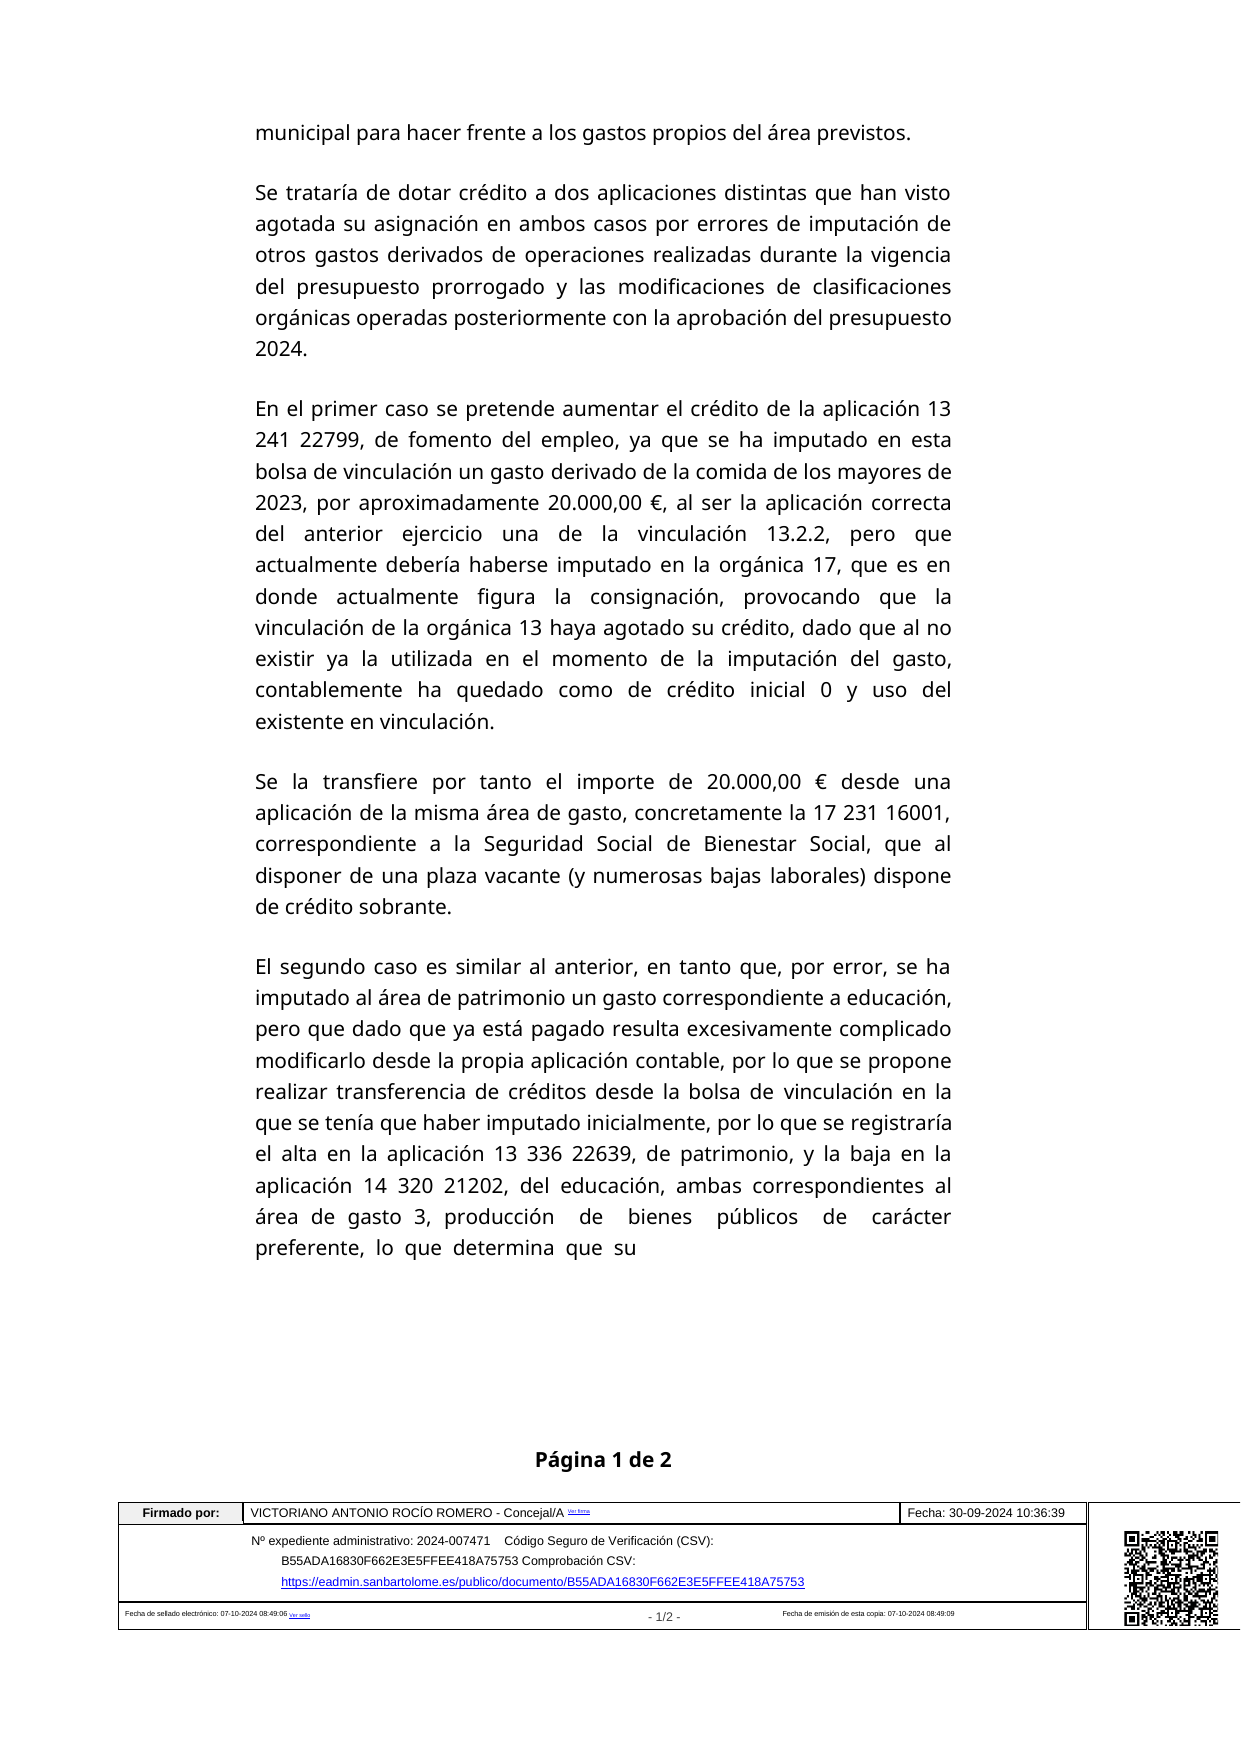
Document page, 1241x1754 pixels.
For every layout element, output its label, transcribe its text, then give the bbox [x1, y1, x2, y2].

table_header [1089, 1503, 1240, 1629]
text Se trataría de dotar crédito a dos aplicaciones distintas que han visto agotada su asignación en ambos casos por errores de imputación de otros gastos derivados de operaciones realizadas durante la vigencia del presupuesto prorrogado y las modificaciones de clasificaciones orgánicas operadas posteriormente con la aprobación del presupuesto 2024. [255, 178, 952, 363]
table_header VICTORIANO ANTONIO ROCÍO ROMERO - Concejal/A Ver firma [244, 1503, 899, 1523]
table_cell Fecha de sellado electrónico: 07-10-2024 08:49:06 Ver sello - 1/2 - Fecha de emisión de esta copia: 07-10-2024 08:49:09 [119, 1603, 1086, 1629]
text Se la transfiere por tanto el importe de 20.000,00 € desde una aplicación de la misma área de gasto, concretamente la 17 231 16001, correspondiente a la Seguridad Social de Bienestar Social, que al disponer de una plaza vacante (y numerosas bajas laborales) dispone de crédito sobrante. [255, 767, 952, 920]
text Página 1 de 2 [304, 1445, 902, 1473]
text En el primer caso se pretende aumentar el crédito de la aplicación 13 241 22799, de fomento del empleo, ya que se ha imputado en esta bolsa de vinculación un gasto derivado de la comida de los mayores de 2023, por aproximadamente 20.000,00 €, al ser la aplicación correcta del anterior ejercicio una de la vinculación 13.2.2, pero que actualmente debería haberse imputado en la orgánica 17, que es en donde actualmente figura la consignación, provocando que la vinculación de la orgánica 13 haya agotado su crédito, dado que al no existir ya la utilizada en el momento de la imputación del gasto, contablemente ha quedado como de crédito inicial 0 y uso del existente en vinculación. [255, 394, 953, 735]
text El segundo caso es similar al anterior, en tanto que, por error, se ha imputado al área de patrimonio un gasto correspondiente a educación, pero que dado que ya está pagado resulta excesivamente complicado modificarlo desde la propia aplicación contable, por lo que se propone realizar transferencia de créditos desde la bolsa de vinculación en la que se tenía que haber imputado inicialmente, por lo que se registraría el alta en la aplicación 13 336 22639, de patrimonio, y la baja en la aplicación 14 320 21202, del educación, ambas correspondientes al área de gasto 3, producción de bienes públicos de carácter preferente, lo que determina que su [255, 952, 952, 1262]
table_header Firmado por: [119, 1503, 242, 1521]
text municipal para hacer frente a los gastos propios del área previstos. [255, 118, 952, 147]
table_cell Nº expediente administrativo: 2024-007471 Código Seguro de Verificación (CSV): B55ADA16830F662E3E5FFEE418A75753 Comprobación CSV: https://eadmin.sanbartolome.es/publico/documento/B55ADA16830F662E3E5FFEE418A75753 [119, 1525, 1086, 1601]
table_header Fecha: 30-09-2024 10:36:39 [901, 1503, 1086, 1523]
